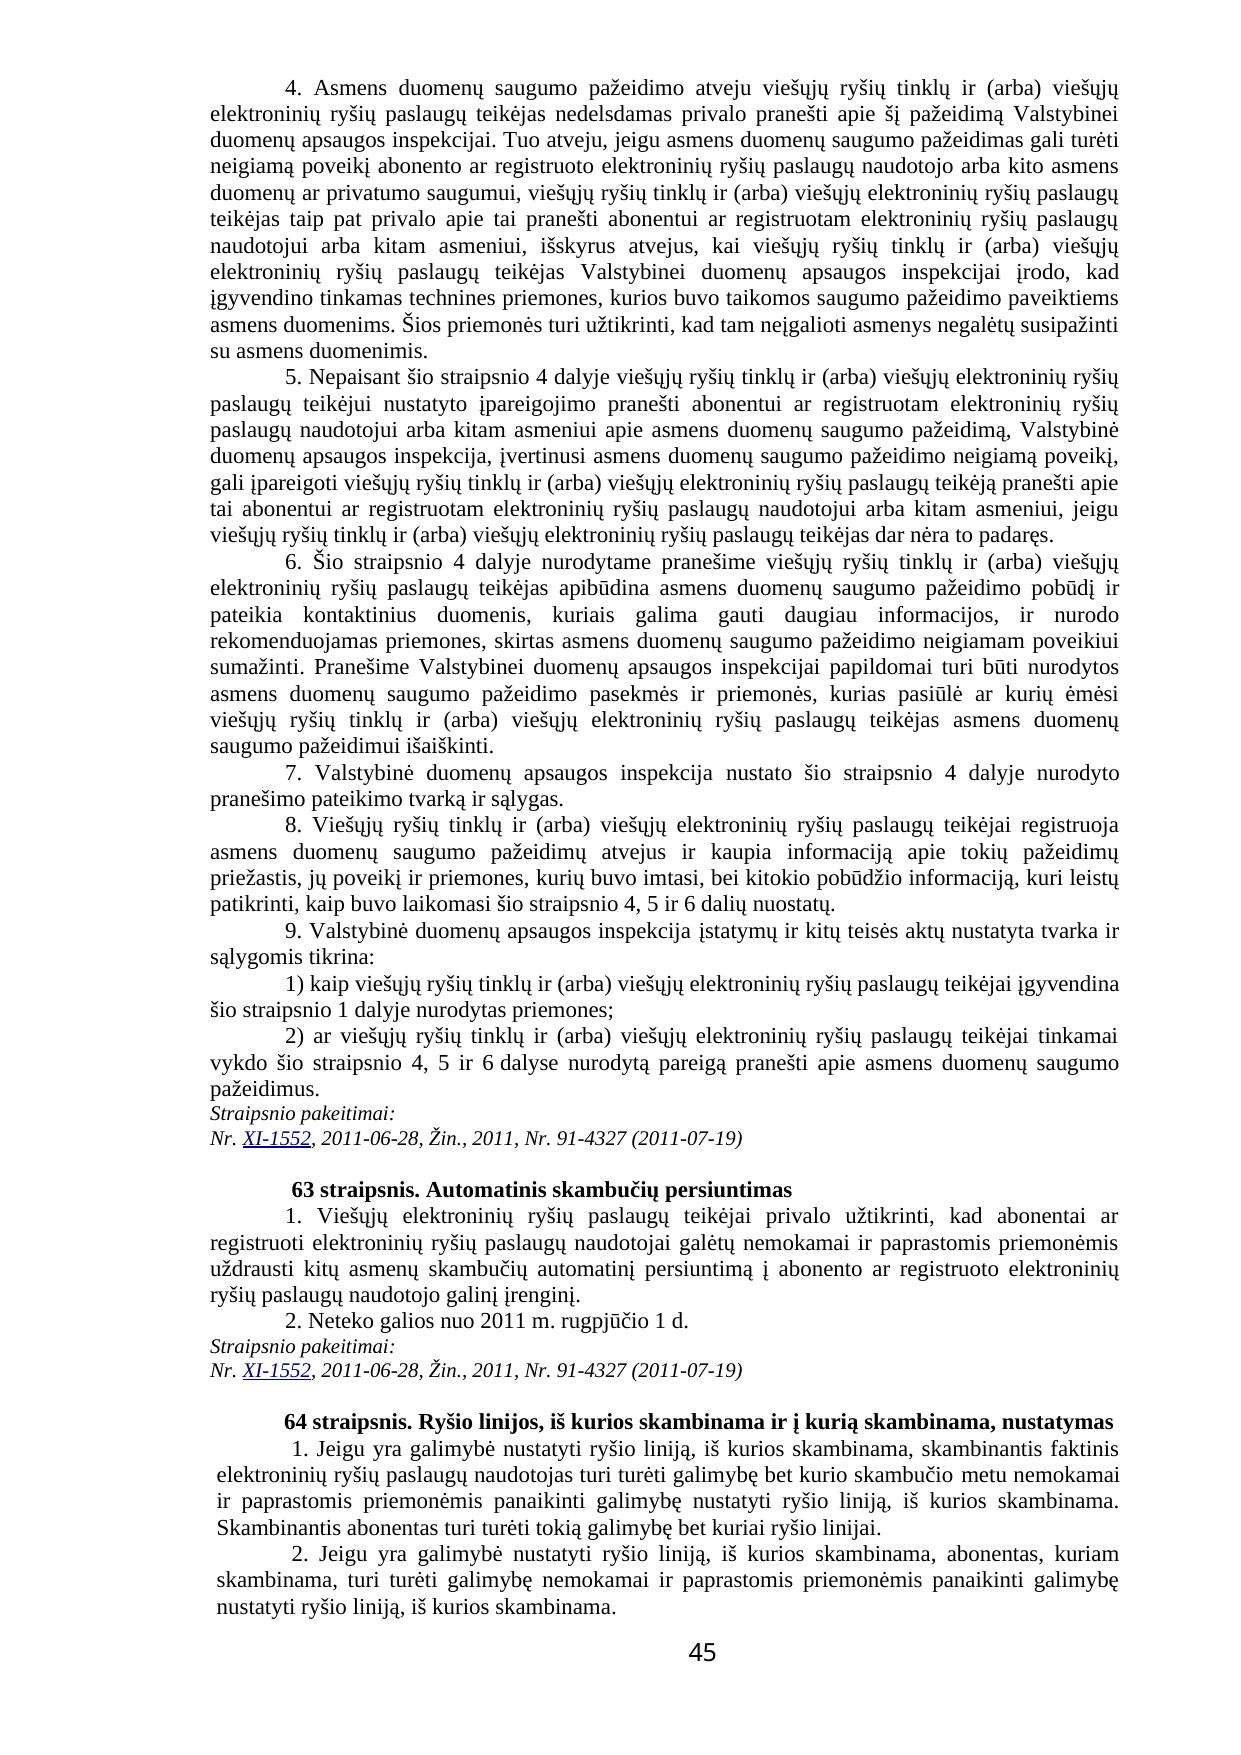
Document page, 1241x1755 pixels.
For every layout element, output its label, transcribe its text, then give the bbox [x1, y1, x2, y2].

text 1. Jeigu yra galimybė nustatyti ryšio liniją, iš kurios skambinama, skambinantis faktinis elektroninių ryšių paslaugų naudotojas turi turėti galimybę bet kurio skambučio metu nemokamai ir paprastomis priemonėmis panaikinti galimybę nustatyti ryšio liniją, iš kurios skambinama. Skambinantis abonentas turi turėti tokią galimybę bet kuriai ryšio linijai. [216, 1435, 1120, 1540]
text 4. Asmens duomenų saugumo pažeidimo atveju viešųjų ryšių tinklų ir (arba) viešųjų elektroninių ryšių paslaugų teikėjas nedelsdamas privalo pranešti apie šį pažeidimą Valstybinei duomenų apsaugos inspekcijai. Tuo atveju, jeigu asmens duomenų saugumo pažeidimas gali turėti neigiamą poveikį abonento ar registruoto elektroninių ryšių paslaugų naudotojo arba kito asmens duomenų ar privatumo saugumui, viešųjų ryšių tinklų ir (arba) viešųjų elektroninių ryšių paslaugų teikėjas taip pat privalo apie tai pranešti abonentui ar registruotam elektroninių ryšių paslaugų naudotojui arba kitam asmeniui, išskyrus atvejus, kai viešųjų ryšių tinklų ir (arba) viešųjų elektroninių ryšių paslaugų teikėjas Valstybinei duomenų apsaugos inspekcijai įrodo, kad įgyvendino tinkamas technines priemones, kurios buvo taikomos saugumo pažeidimo paveiktiems asmens duomenims. Šios priemonės turi užtikrinti, kad tam neįgalioti asmenys negalėtų susipažinti su asmens duomenimis. [210, 73, 1120, 363]
text 2. Neteko galios nuo 2011 m. rugpjūčio 1 d. [210, 1308, 1120, 1334]
text 64 straipsnis. Ryšio linijos, iš kurios skambinama ir į kurią skambinama, nustatymas [284, 1408, 1120, 1435]
text Nr. XI-1552, 2011-06-28, Žin., 2011, Nr. 91-4327 (2011-07-19) [210, 1358, 1120, 1382]
text 7. Valstybinė duomenų apsaugos inspekcija nustato šio straipsnio 4 dalyje nurodyto pranešimo pateikimo tvarką ir sąlygas. [210, 759, 1120, 811]
text 6. Šio straipsnio 4 dalyje nurodytame pranešime viešųjų ryšių tinklų ir (arba) viešųjų elektroninių ryšių paslaugų teikėjas apibūdina asmens duomenų saugumo pažeidimo pobūdį ir pateikia kontaktinius duomenis, kuriais galima gauti daugiau informacijos, ir nurodo rekomenduojamas priemones, skirtas asmens duomenų saugumo pažeidimo neigiamam poveikiui sumažinti. Pranešime Valstybinei duomenų apsaugos inspekcijai papildomai turi būti nurodytos asmens duomenų saugumo pažeidimo pasekmės ir priemonės, kurias pasiūlė ar kurių ėmėsi viešųjų ryšių tinklų ir (arba) viešųjų elektroninių ryšių paslaugų teikėjas asmens duomenų saugumo pažeidimui išaiškinti. [210, 548, 1120, 759]
text 9. Valstybinė duomenų apsaugos inspekcija įstatymų ir kitų teisės aktų nustatyta tvarka ir sąlygomis tikrina: [210, 917, 1120, 969]
text 2) ar viešųjų ryšių tinklų ir (arba) viešųjų elektroninių ryšių paslaugų teikėjai tinkamai vykdo šio straipsnio 4, 5 ir 6 dalyse nurodytą pareigą pranešti apie asmens duomenų saugumo pažeidimus. [210, 1022, 1120, 1101]
text Straipsnio pakeitimai: [210, 1334, 1120, 1358]
text 2. Jeigu yra galimybė nustatyti ryšio liniją, iš kurios skambinama, abonentas, kuriam skambinama, turi turėti galimybę nemokamai ir paprastomis priemonėmis panaikinti galimybę nustatyti ryšio liniją, iš kurios skambinama. [216, 1540, 1120, 1619]
text 8. Viešųjų ryšių tinklų ir (arba) viešųjų elektroninių ryšių paslaugų teikėjai registruoja asmens duomenų saugumo pažeidimų atvejus ir kaupia informaciją apie tokių pažeidimų priežastis, jų poveikį ir priemones, kurių buvo imtasi, bei kitokio pobūdžio informaciją, kuri leistų patikrinti, kaip buvo laikomasi šio straipsnio 4, 5 ir 6 dalių nuostatų. [210, 811, 1120, 917]
text 1) kaip viešųjų ryšių tinklų ir (arba) viešųjų elektroninių ryšių paslaugų teikėjai įgyvendina šio straipsnio 1 dalyje nurodytas priemones; [210, 969, 1120, 1022]
text 5. Nepaisant šio straipsnio 4 dalyje viešųjų ryšių tinklų ir (arba) viešųjų elektroninių ryšių paslaugų teikėjui nustatyto įpareigojimo pranešti abonentui ar registruotam elektroninių ryšių paslaugų naudotojui arba kitam asmeniui apie asmens duomenų saugumo pažeidimą, Valstybinė duomenų apsaugos inspekcija, įvertinusi asmens duomenų saugumo pažeidimo neigiamą poveikį, gali įpareigoti viešųjų ryšių tinklų ir (arba) viešųjų elektroninių ryšių paslaugų teikėją pranešti apie tai abonentui ar registruotam elektroninių ryšių paslaugų naudotojui arba kitam asmeniui, jeigu viešųjų ryšių tinklų ir (arba) viešųjų elektroninių ryšių paslaugų teikėjas dar nėra to padaręs. [210, 363, 1120, 548]
text Straipsnio pakeitimai: [210, 1101, 1120, 1125]
text Nr. XI-1552, 2011-06-28, Žin., 2011, Nr. 91-4327 (2011-07-19) [210, 1125, 1120, 1149]
text 63 straipsnis. Automatinis skambučių persiuntimas [216, 1176, 1120, 1202]
text 1. Viešųjų elektroninių ryšių paslaugų teikėjai privalo užtikrinti, kad abonentai ar registruoti elektroninių ryšių paslaugų naudotojai galėtų nemokamai ir paprastomis priemonėmis uždrausti kitų asmenų skambučių automatinį persiuntimą į abonento ar registruoto elektroninių ryšių paslaugų naudotojo galinį įrenginį. [210, 1202, 1120, 1308]
